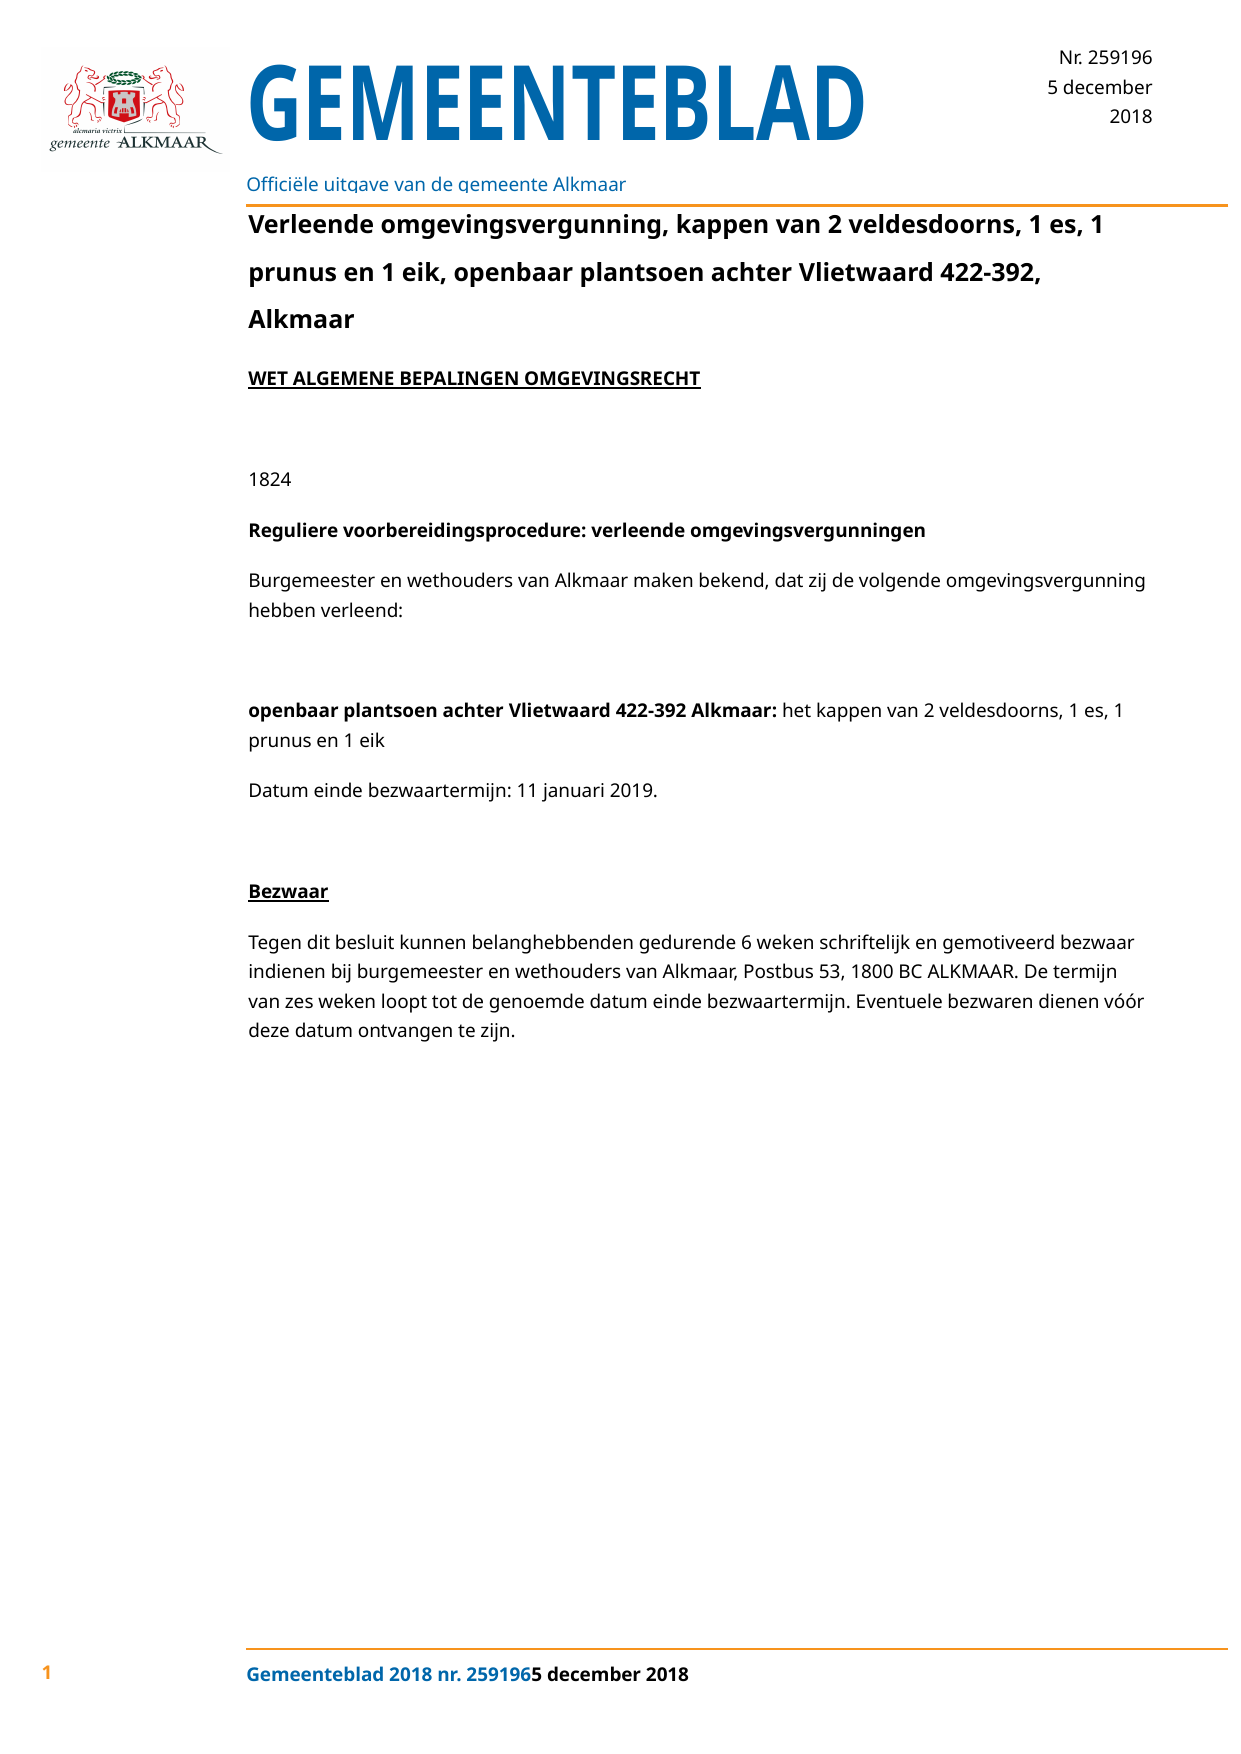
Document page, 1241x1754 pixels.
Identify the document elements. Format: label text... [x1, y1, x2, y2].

text Bezwaar [248, 878, 1152, 904]
text Burgemeester en wethouders van Alkmaar maken bekend, dat zij de volgende omgevingsvergunning hebben verleend: [248, 567, 1152, 622]
text Reguliere voorbereidingsprocedure: verleende omgevingsvergunningen [248, 517, 1152, 542]
text Verleende omgevingsvergunning, kappen van 2 veldesdoorns, 1 es, 1 prunus en 1 eik, openbaar plantsoen achter Vlietwaard 422-392, Alkmaar [248, 207, 1152, 336]
picture [41, 47, 231, 172]
text Tegen dit besluit kunnen belanghebbenden gedurende 6 weken schriftelijk en gemotiveerd bezwaar indienen bij burgemeester en wethouders van Alkmaar, Postbus 53, 1800 BC ALKMAAR. De termijn van zes weken loopt tot de genoemde datum einde bezwaartermijn. Eventuele bezwaren dienen vóór deze datum ontvangen te zijn. [248, 929, 1152, 1043]
text WET ALGEMENE BEPALINGEN OMGEVINGSRECHT [248, 366, 1152, 391]
text Datum einde bezwaartermijn: 11 januari 2019. [248, 778, 1152, 803]
text 1824 [248, 466, 1152, 492]
text openbaar plantsoen achter Vlietwaard 422-392 Alkmaar: het kappen van 2 veldesdoorns, 1 es, 1 prunus en 1 eik [248, 698, 1152, 753]
